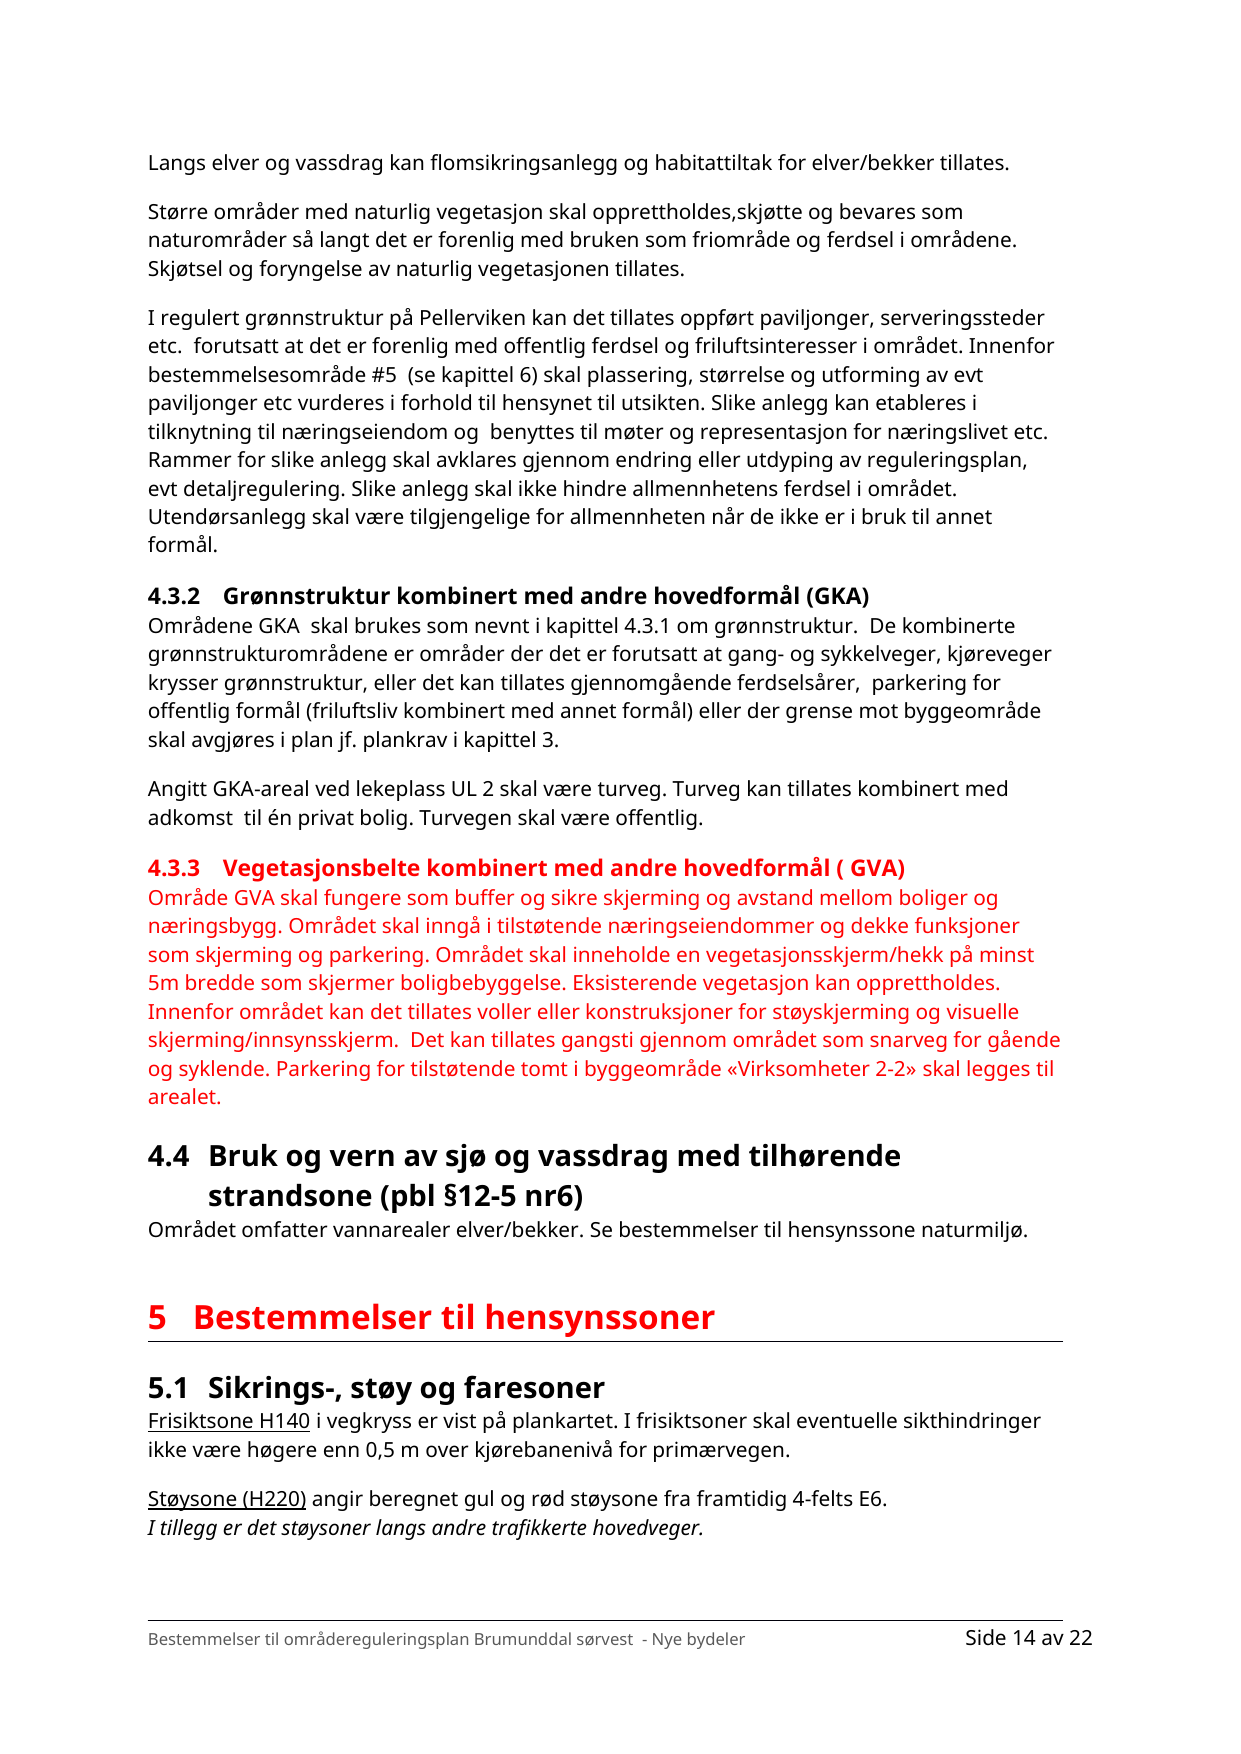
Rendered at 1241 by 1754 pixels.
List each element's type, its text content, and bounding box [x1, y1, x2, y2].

text Området omfatter vannarealer elver/bekker. Se bestemmelser til hensynssone naturmiljø. [148, 1215, 1063, 1243]
subtitle Vegetasjonsbelte kombinert med andre hovedformål ( GVA) [148, 852, 1063, 883]
text Større områder med naturlig vegetasjon skal opprettholdes,skjøtte og bevares som naturområder så langt det er forenlig med bruken som friområde og ferdsel i områdene. Skjøtsel og foryngelse av naturlig vegetasjonen tillates. [148, 197, 1063, 282]
subtitle Bestemmelser til hensynssoner [148, 1293, 1063, 1341]
text I regulert grønnstruktur på Pellerviken kan det tillates oppført paviljonger, serveringssteder etc. forutsatt at det er forenlig med offentlig ferdsel og friluftsinteresser i området. Innenfor bestemmelsesområde #5 (se kapittel 6) skal plassering, størrelse og utforming av evt paviljonger etc vurderes i forhold til hensynet til utsikten. Slike anlegg kan etableres i tilknytning til næringseiendom og benyttes til møter og representasjon for næringslivet etc. Rammer for slike anlegg skal avklares gjennom endring eller utdyping av reguleringsplan, evt detaljregulering. Slike anlegg skal ikke hindre allmennhetens ferdsel i området. Utendørsanlegg skal være tilgjengelige for allmennheten når de ikke er i bruk til annet formål. [148, 303, 1063, 559]
text Områdene GKA skal brukes som nevnt i kapittel 4.3.1 om grønnstruktur. De kombinerte grønnstrukturområdene er områder der det er forutsatt at gang- og sykkelveger, kjøreveger krysser grønnstruktur, eller det kan tillates gjennomgående ferdselsårer, parkering for offentlig formål (friluftsliv kombinert med annet formål) eller der grense mot byggeområde skal avgjøres i plan jf. plankrav i kapittel 3. [148, 611, 1063, 753]
subtitle Bruk og vern av sjø og vassdrag med tilhørende strandsone (pbl §12-5 nr6) [148, 1136, 1063, 1215]
subtitle Grønnstruktur kombinert med andre hovedformål (GKA) [148, 580, 1063, 611]
text Frisiktsone H140 i vegkryss er vist på plankartet. I frisiktsoner skal eventuelle sikthindringer ikke være høgere enn 0,5 m over kjørebanenivå for primærvegen. [148, 1407, 1063, 1463]
text Støysone (H220) angir beregnet gul og rød støysone fra framtidig 4-felts E6. I tillegg er det støysoner langs andre trafikkerte hovedveger. [148, 1484, 1063, 1541]
subtitle Sikrings-, støy og faresoner [148, 1367, 1063, 1407]
text Område GVA skal fungere som buffer og sikre skjerming og avstand mellom boliger og næringsbygg. Området skal inngå i tilstøtende næringseiendommer og dekke funksjoner som skjerming og parkering. Området skal inneholde en vegetasjonsskjerm/hekk på minst 5m bredde som skjermer boligbebyggelse. Eksisterende vegetasjon kan opprettholdes. Innenfor området kan det tillates voller eller konstruksjoner for støyskjerming og visuelle skjerming/innsynsskjerm. Det kan tillates gangsti gjennom området som snarveg for gående og syklende. Parkering for tilstøtende tomt i byggeområde «Virksomheter 2-2» skal legges til arealet. [148, 883, 1063, 1111]
text Angitt GKA-areal ved lekeplass UL 2 skal være turveg. Turveg kan tillates kombinert med adkomst til én privat bolig. Turvegen skal være offentlig. [148, 774, 1063, 831]
text Langs elver og vassdrag kan flomsikringsanlegg og habitattiltak for elver/bekker tillates. [148, 148, 1063, 176]
